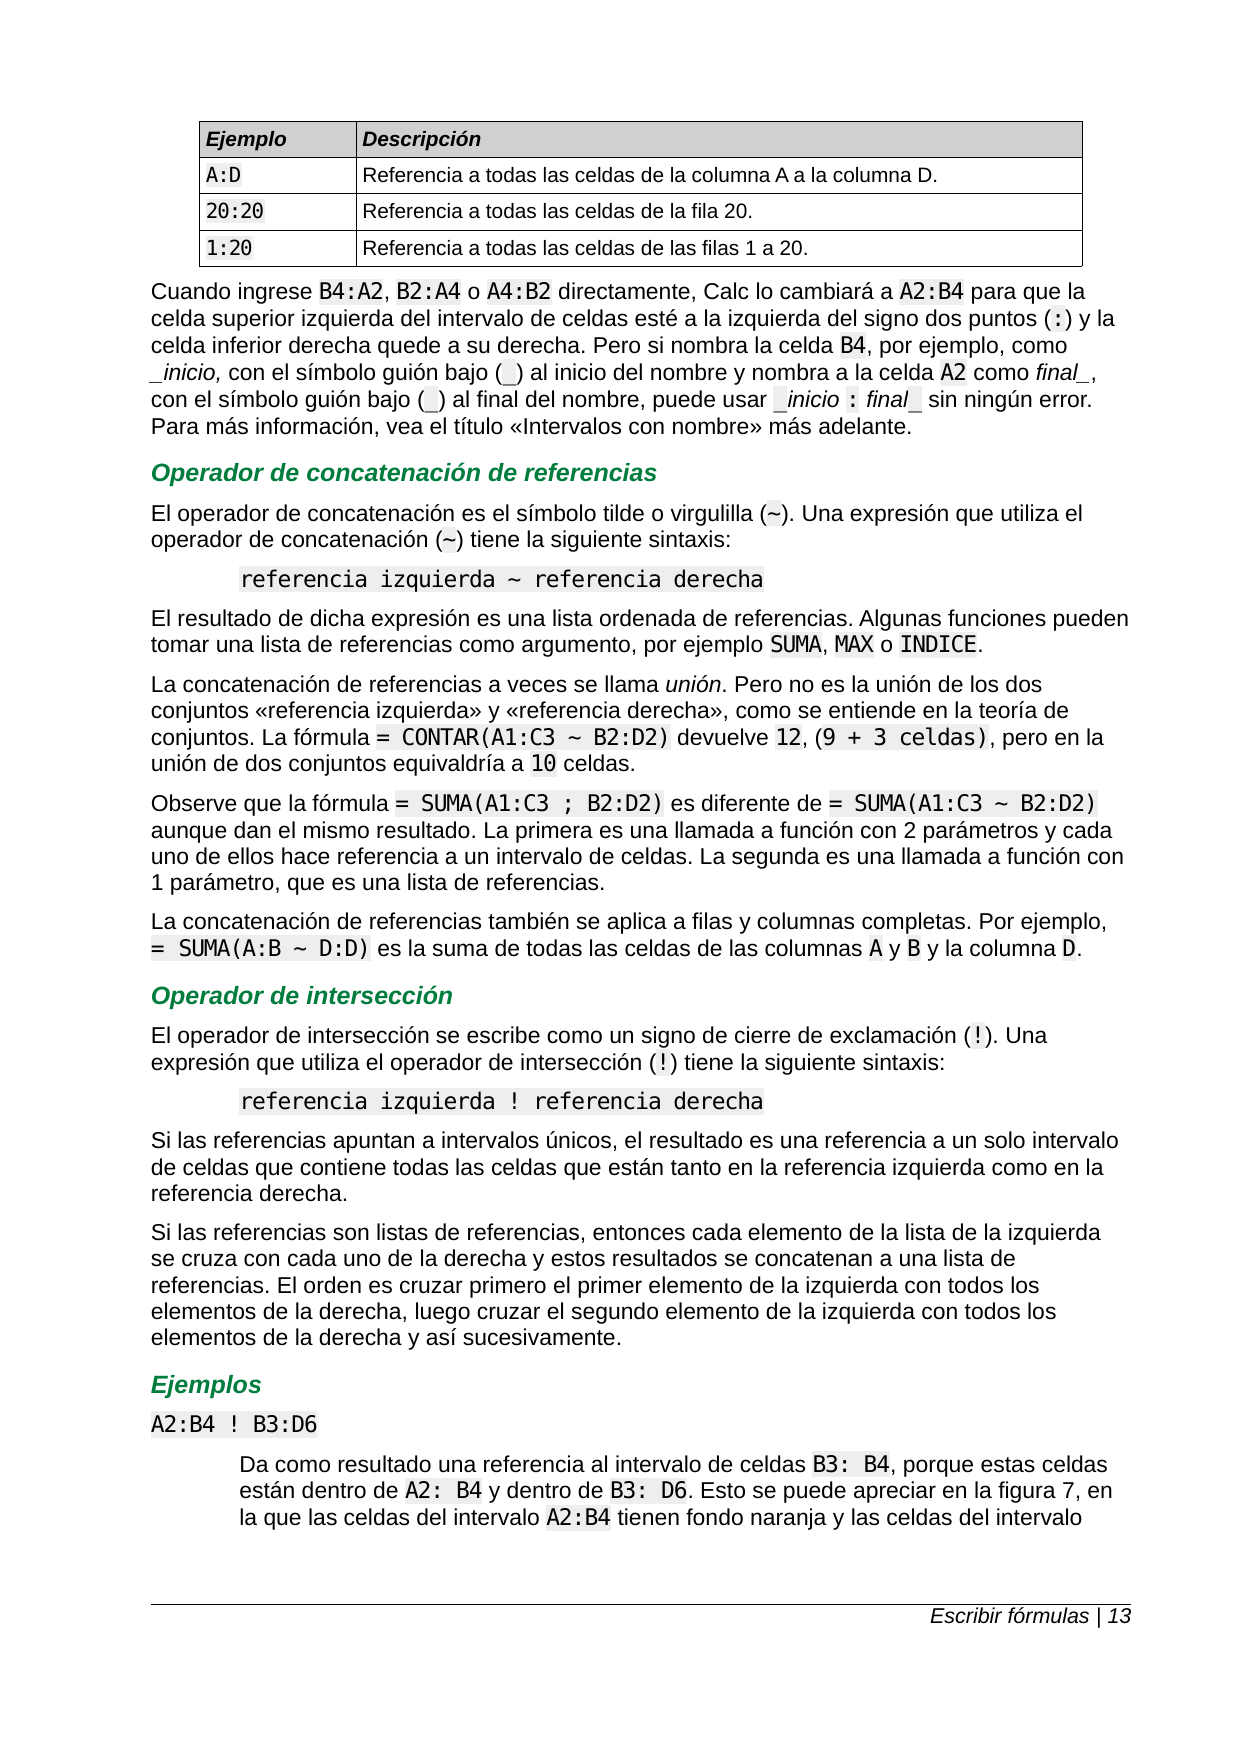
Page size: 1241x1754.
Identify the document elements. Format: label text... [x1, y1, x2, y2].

table_cell 1:20 [200, 231, 356, 266]
table_cell 20:20 [200, 194, 356, 229]
text Cuando ingrese B4:A2, B2:A4 o A4:B2 directamente, Calc lo cambiará a A2:B4 para que la celda superior izquierda del intervalo de celdas esté a la izquierda del signo dos puntos (:) y la celda inferior derecha quede a su derecha. Pero si nombra la celda B4, por ejemplo, como _inicio, con el símbolo guión bajo (_) al inicio del nombre y nombra a la celda A2 como final_, con el símbolo guión bajo (_) al final del nombre, puede usar _inicio : final_ sin ningún error. Para más información, vea el título «Intervalos con nombre» más adelante. [151, 278, 1131, 439]
text Si las referencias son listas de referencias, entonces cada elemento de la lista de la izquierda se cruza con cada uno de la derecha y estos resultados se concatenan a una lista de referencias. El orden es cruzar primero el primer elemento de la izquierda con todos los elementos de la derecha, luego cruzar el segundo elemento de la izquierda con todos los elementos de la derecha y así sucesivamente. [151, 1219, 1131, 1351]
text A2:B4 ! B3:D6 [319, 1411, 1131, 1438]
text Observe que la fórmula = SUMA(A1:C3 ; B2:D2) es diferente de = SUMA(A1:C3 ~ B2:D2) aunque dan el mismo resultado. La primera es una llamada a función con 2 parámetros y cada uno de ellos hace referencia a un intervalo de celdas. La segunda es una llamada a función con 1 parámetro, que es una lista de referencias. [151, 790, 1131, 896]
table_header Ejemplo [200, 122, 356, 157]
subtitle Operador de intersección [151, 981, 1131, 1009]
subtitle Ejemplos [151, 1370, 1131, 1399]
table_cell Referencia a todas las celdas de la fila 20. [357, 194, 1082, 229]
table_cell Referencia a todas las celdas de la columna A a la columna D. [357, 158, 1082, 193]
text La concatenación de referencias a veces se llama unión. Pero no es la unión de los dos conjuntos «referencia izquierda» y «referencia derecha», como se entiende en la teoría de conjuntos. La fórmula = CONTAR(A1:C3 ~ B2:D2) devuelve 12, (9 + 3 celdas), pero en la unión de dos conjuntos equivaldría a 10 celdas. [151, 671, 1131, 777]
text Si las referencias apuntan a intervalos únicos, el resultado es una referencia a un solo intervalo de celdas que contiene todas las celdas que están tanto en la referencia izquierda como en la referencia derecha. [151, 1127, 1131, 1206]
text El operador de concatenación es el símbolo tilde o virgulilla (~). Una expresión que utiliza el operador de concatenación (~) tiene la siguiente sintaxis: [151, 499, 1131, 553]
text referencia izquierda ~ referencia derecha [764, 566, 1131, 592]
table_header Descripción [357, 122, 1082, 157]
table_cell A:D [200, 158, 356, 193]
table_cell Referencia a todas las celdas de las filas 1 a 20. [357, 231, 1082, 266]
text El resultado de dicha expresión es una lista ordenada de referencias. Algunas funciones pueden tomar una lista de referencias como argumento, por ejemplo SUMA, MAX o INDICE. [151, 605, 1131, 658]
subtitle Operador de concatenación de referencias [151, 458, 1131, 487]
text referencia izquierda ! referencia derecha [764, 1088, 1131, 1115]
text Da como resultado una referencia al intervalo de celdas B3: B4, porque estas celdas están dentro de A2: B4 y dentro de B3: D6. Esto se puede apreciar en la figura 7, en la que las celdas del intervalo A2:B4 tienen fondo naranja y las celdas del intervalo [239, 1451, 1131, 1531]
text La concatenación de referencias también se aplica a filas y columnas completas. Por ejemplo, = SUMA(A:B ~ D:D) es la suma de todas las celdas de las columnas A y B y la columna D. [151, 908, 1131, 961]
text El operador de intersección se escribe como un signo de cierre de exclamación (!). Una expresión que utiliza el operador de intersección (!) tiene la siguiente sintaxis: [151, 1022, 1131, 1076]
